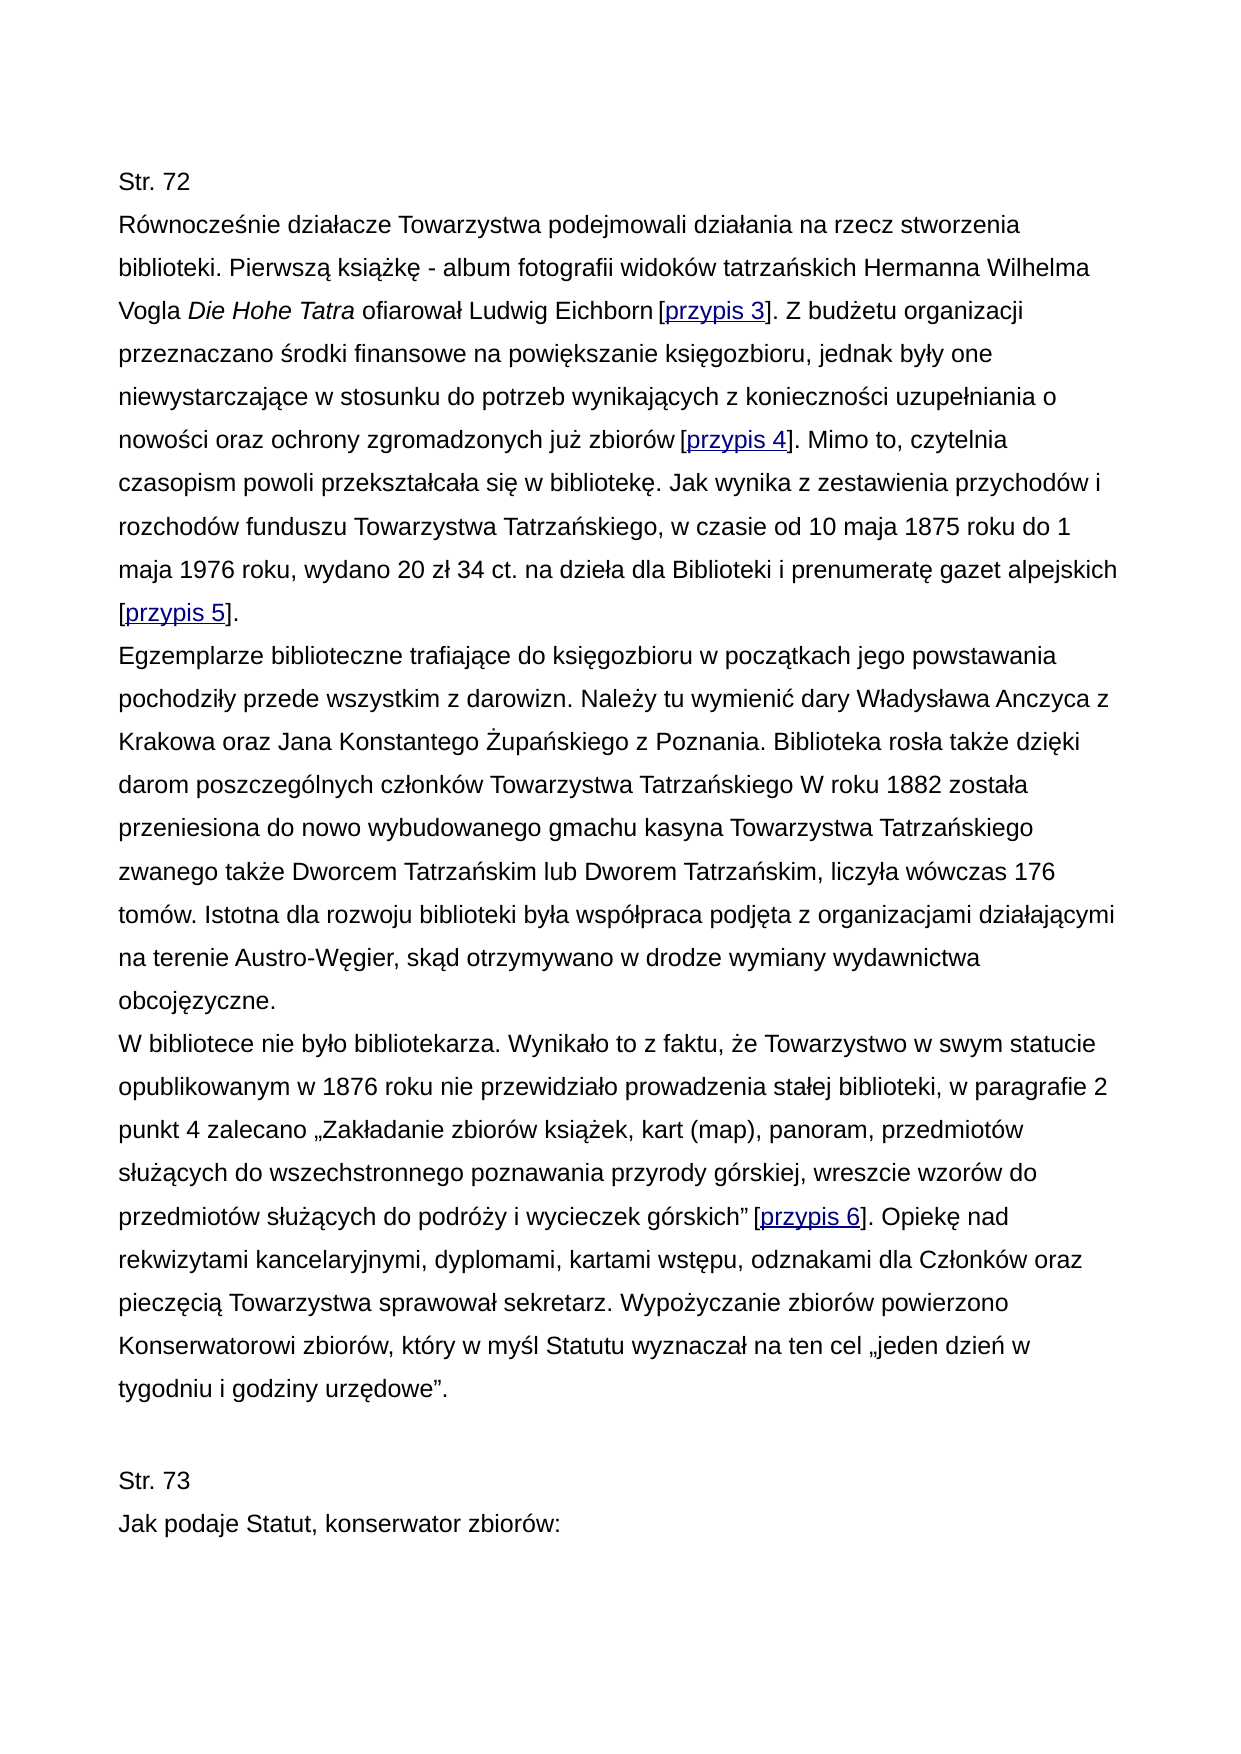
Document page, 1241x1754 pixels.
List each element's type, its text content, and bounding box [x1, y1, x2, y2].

text Str. 73 [118, 1466, 1122, 1494]
text W bibliotece nie było bibliotekarza. Wynikało to z faktu, że Towarzystwo w swym statucie opublikowanym w 1876 roku nie przewidziało prowadzenia stałej biblioteki, w paragrafie 2 punkt 4 zalecano „Zakładanie zbiorów książek, kart (map), panoram, przedmiotów służących do wszechstronnego poznawania przyrody górskiej, wreszcie wzorów do przedmiotów służących do podróży i wycieczek górskich” [przypis 6]. Opiekę nad rekwizytami kancelaryjnymi, dyplomami, kartami wstępu, odznakami dla Członków oraz pieczęcią Towarzystwa sprawował sekretarz. Wypożyczanie zbiorów powierzono Konserwatorowi zbiorów, który w myśl Statutu wyznaczał na ten cel „jeden dzień w tygodniu i godziny urzędowe”. [118, 1029, 1122, 1403]
text Równocześnie działacze Towarzystwa podejmowali działania na rzecz stworzenia biblioteki. Pierwszą książkę - album fotografii widoków tatrzańskich Hermanna Wilhelma Vogla Die Hohe Tatra ofiarował Ludwig Eichborn [przypis 3]. Z budżetu organizacji przeznaczano środki finansowe na powiększanie księgozbioru, jednak były one niewystarczające w stosunku do potrzeb wynikających z konieczności uzupełniania o nowości oraz ochrony zgromadzonych już zbiorów [przypis 4]. Mimo to, czytelnia czasopism powoli przekształcała się w bibliotekę. Jak wynika z zestawienia przychodów i rozchodów funduszu Towarzystwa Tatrzańskiego, w czasie od 10 maja 1875 roku do 1 maja 1976 roku, wydano 20 zł 34 ct. na dzieła dla Biblioteki i prenumeratę gazet alpejskich [przypis 5]. [118, 210, 1122, 627]
text Str. 72 [118, 167, 1122, 195]
text Jak podaje Statut, konserwator zbiorów: [118, 1509, 1122, 1537]
text Egzemplarze biblioteczne trafiające do księgozbioru w początkach jego powstawania pochodziły przede wszystkim z darowizn. Należy tu wymienić dary Władysława Anczyca z Krakowa oraz Jana Konstantego Żupańskiego z Poznania. Biblioteka rosła także dzięki darom poszczególnych członków Towarzystwa Tatrzańskiego W roku 1882 została przeniesiona do nowo wybudowanego gmachu kasyna Towarzystwa Tatrzańskiego zwanego także Dworcem Tatrzańskim lub Dworem Tatrzańskim, liczyła wówczas 176 tomów. Istotna dla rozwoju biblioteki była współpraca podjęta z organizacjami działającymi na terenie Austro-Węgier, skąd otrzymywano w drodze wymiany wydawnictwa obcojęzyczne. [118, 641, 1122, 1015]
